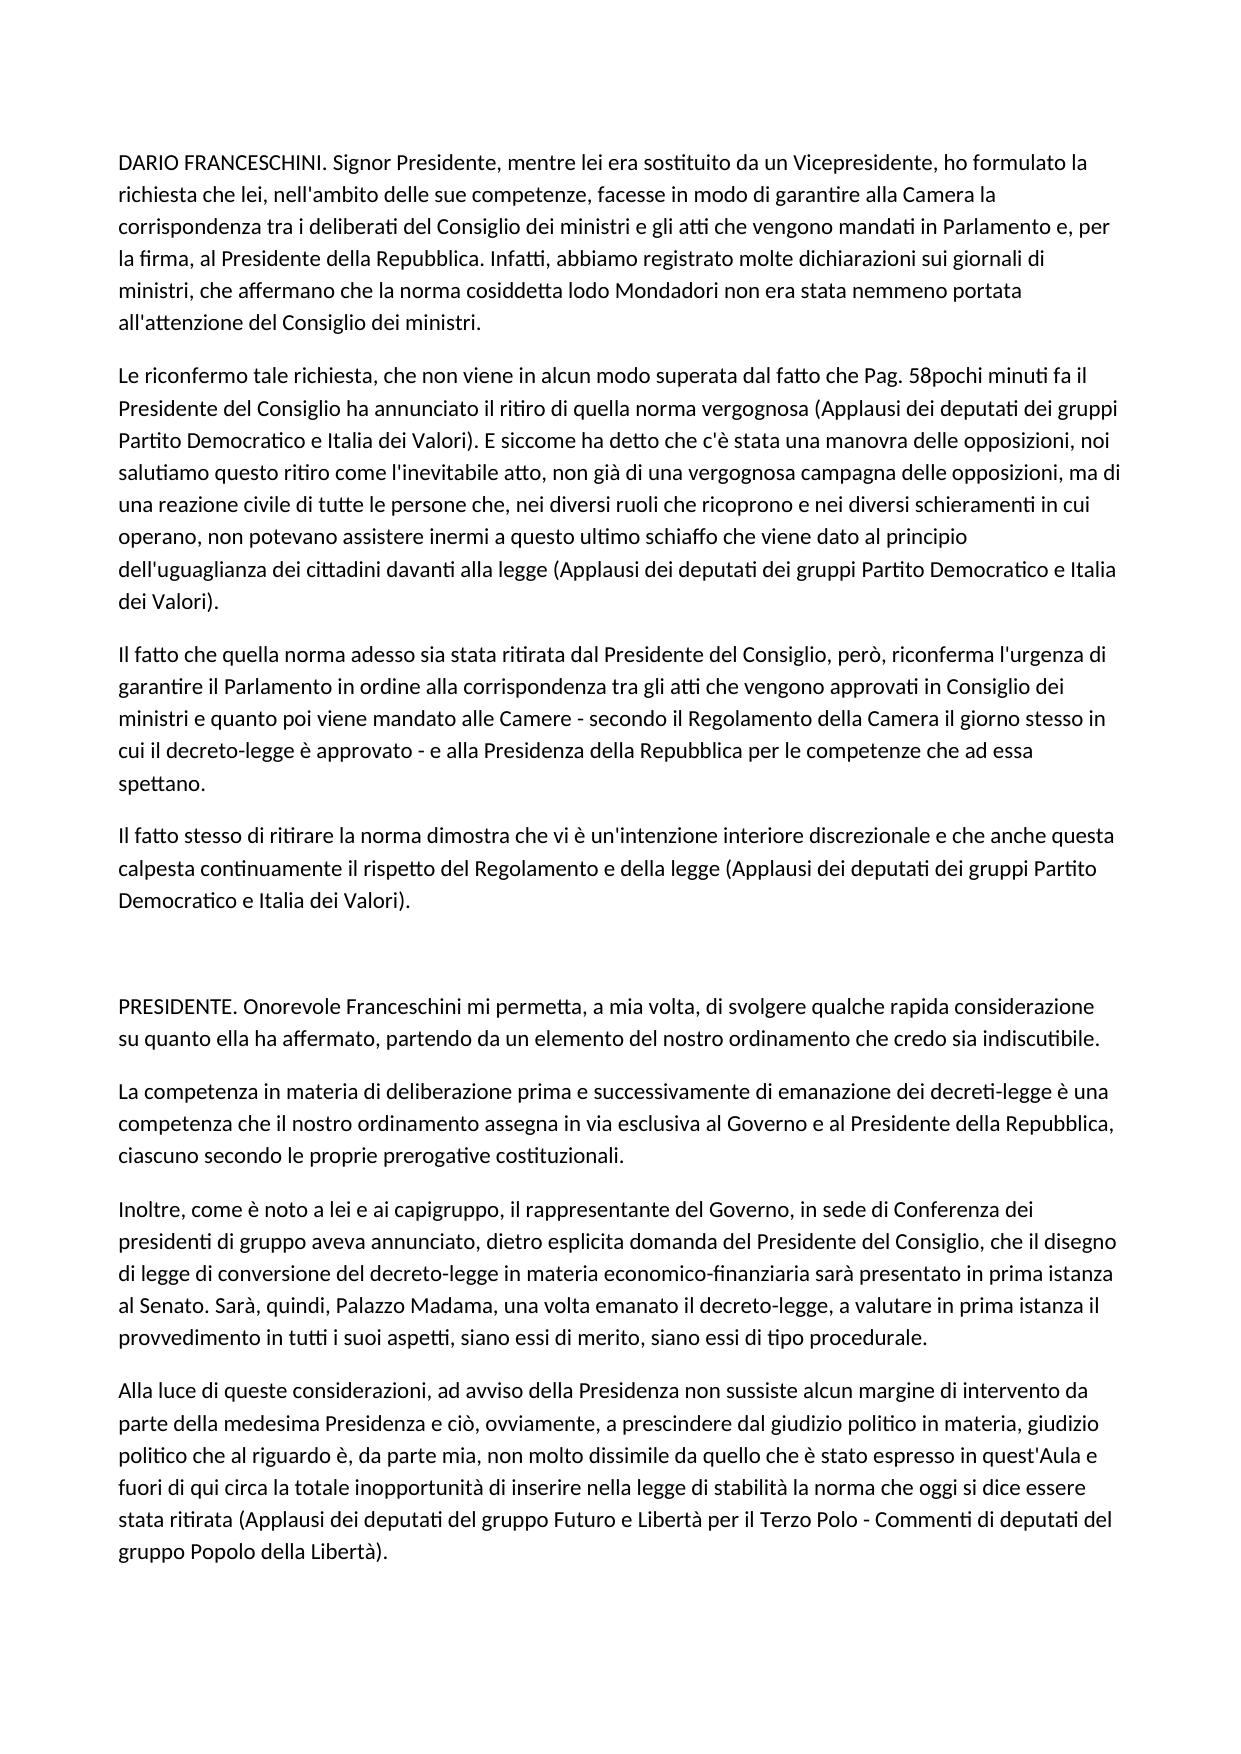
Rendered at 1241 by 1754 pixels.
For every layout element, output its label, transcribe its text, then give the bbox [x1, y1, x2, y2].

text DARIO FRANCESCHINI. Signor Presidente, mentre lei era sostituito da un Vicepresidente, ho formulato la richiesta che lei, nell'ambito delle sue competenze, facesse in modo di garantire alla Camera la corrispondenza tra i deliberati del Consiglio dei ministri e gli atti che vengono mandati in Parlamento e, per la firma, al Presidente della Repubblica. Infatti, abbiamo registrato molte dichiarazioni sui giornali di ministri, che affermano che la norma cosiddetta lodo Mondadori non era stata nemmeno portata all'attenzione del Consiglio dei ministri. [118, 148, 1122, 337]
text Il fatto stesso di ritirare la norma dimostra che vi è un'intenzione interiore discrezionale e che anche questa calpesta continuamente il rispetto del Regolamento e della legge (Applausi dei deputati dei gruppi Partito Democratico e Italia dei Valori). [118, 822, 1122, 914]
text Inoltre, come è noto a lei e ai capigruppo, il rappresentante del Governo, in sede di Conferenza dei presidenti di gruppo aveva annunciato, dietro esplicita domanda del Presidente del Consiglio, che il disegno di legge di conversione del decreto-legge in materia economico-finanziaria sarà presentato in prima istanza al Senato. Sarà, quindi, Palazzo Madama, una volta emanato il decreto-legge, a valutare in prima istanza il provvedimento in tutti i suoi aspetti, siano essi di merito, siano essi di tipo procedurale. [118, 1195, 1122, 1351]
text PRESIDENTE. Onorevole Franceschini mi permetta, a mia volta, di svolgere qualche rapida considerazione su quanto ella ha affermato, partendo da un elemento del nostro ordinamento che credo sia indiscutibile. [118, 992, 1122, 1052]
text Le riconfermo tale richiesta, che non viene in alcun modo superata dal fatto che Pag. 58pochi minuti fa il Presidente del Consiglio ha annunciato il ritiro di quella norma vergognosa (Applausi dei deputati dei gruppi Partito Democratico e Italia dei Valori). E siccome ha detto che c'è stata una manovra delle opposizioni, noi salutiamo questo ritiro come l'inevitabile atto, non già di una vergognosa campagna delle opposizioni, ma di una reazione civile di tutte le persone che, nei diversi ruoli che ricoprono e nei diversi schieramenti in cui operano, non potevano assistere inermi a questo ultimo schiaffo che viene dato al principio dell'uguaglianza dei cittadini davanti alla legge (Applausi dei deputati dei gruppi Partito Democratico e Italia dei Valori). [118, 362, 1122, 615]
text Alla luce di queste considerazioni, ad avviso della Presidenza non sussiste alcun margine di intervento da parte della medesima Presidenza e ciò, ovviamente, a prescindere dal giudizio politico in materia, giudizio politico che al riguardo è, da parte mia, non molto dissimile da quello che è stato espresso in quest'Aula e fuori di qui circa la totale inopportunità di inserire nella legge di stabilità la norma che oggi si dice essere stata ritirata (Applausi dei deputati del gruppo Futuro e Libertà per il Terzo Polo - Commenti di deputati del gruppo Popolo della Libertà). [118, 1376, 1122, 1565]
text La competenza in materia di deliberazione prima e successivamente di emanazione dei decreti-legge è una competenza che il nostro ordinamento assegna in via esclusiva al Governo e al Presidente della Repubblica, ciascuno secondo le proprie prerogative costituzionali. [118, 1077, 1122, 1170]
text Il fatto che quella norma adesso sia stata ritirata dal Presidente del Consiglio, però, riconferma l'urgenza di garantire il Parlamento in ordine alla corrispondenza tra gli atti che vengono approvati in Consiglio dei ministri e quanto poi viene mandato alle Camere - secondo il Regolamento della Camera il giorno stesso in cui il decreto-legge è approvato - e alla Presidenza della Repubblica per le competenze che ad essa spettano. [118, 640, 1122, 797]
